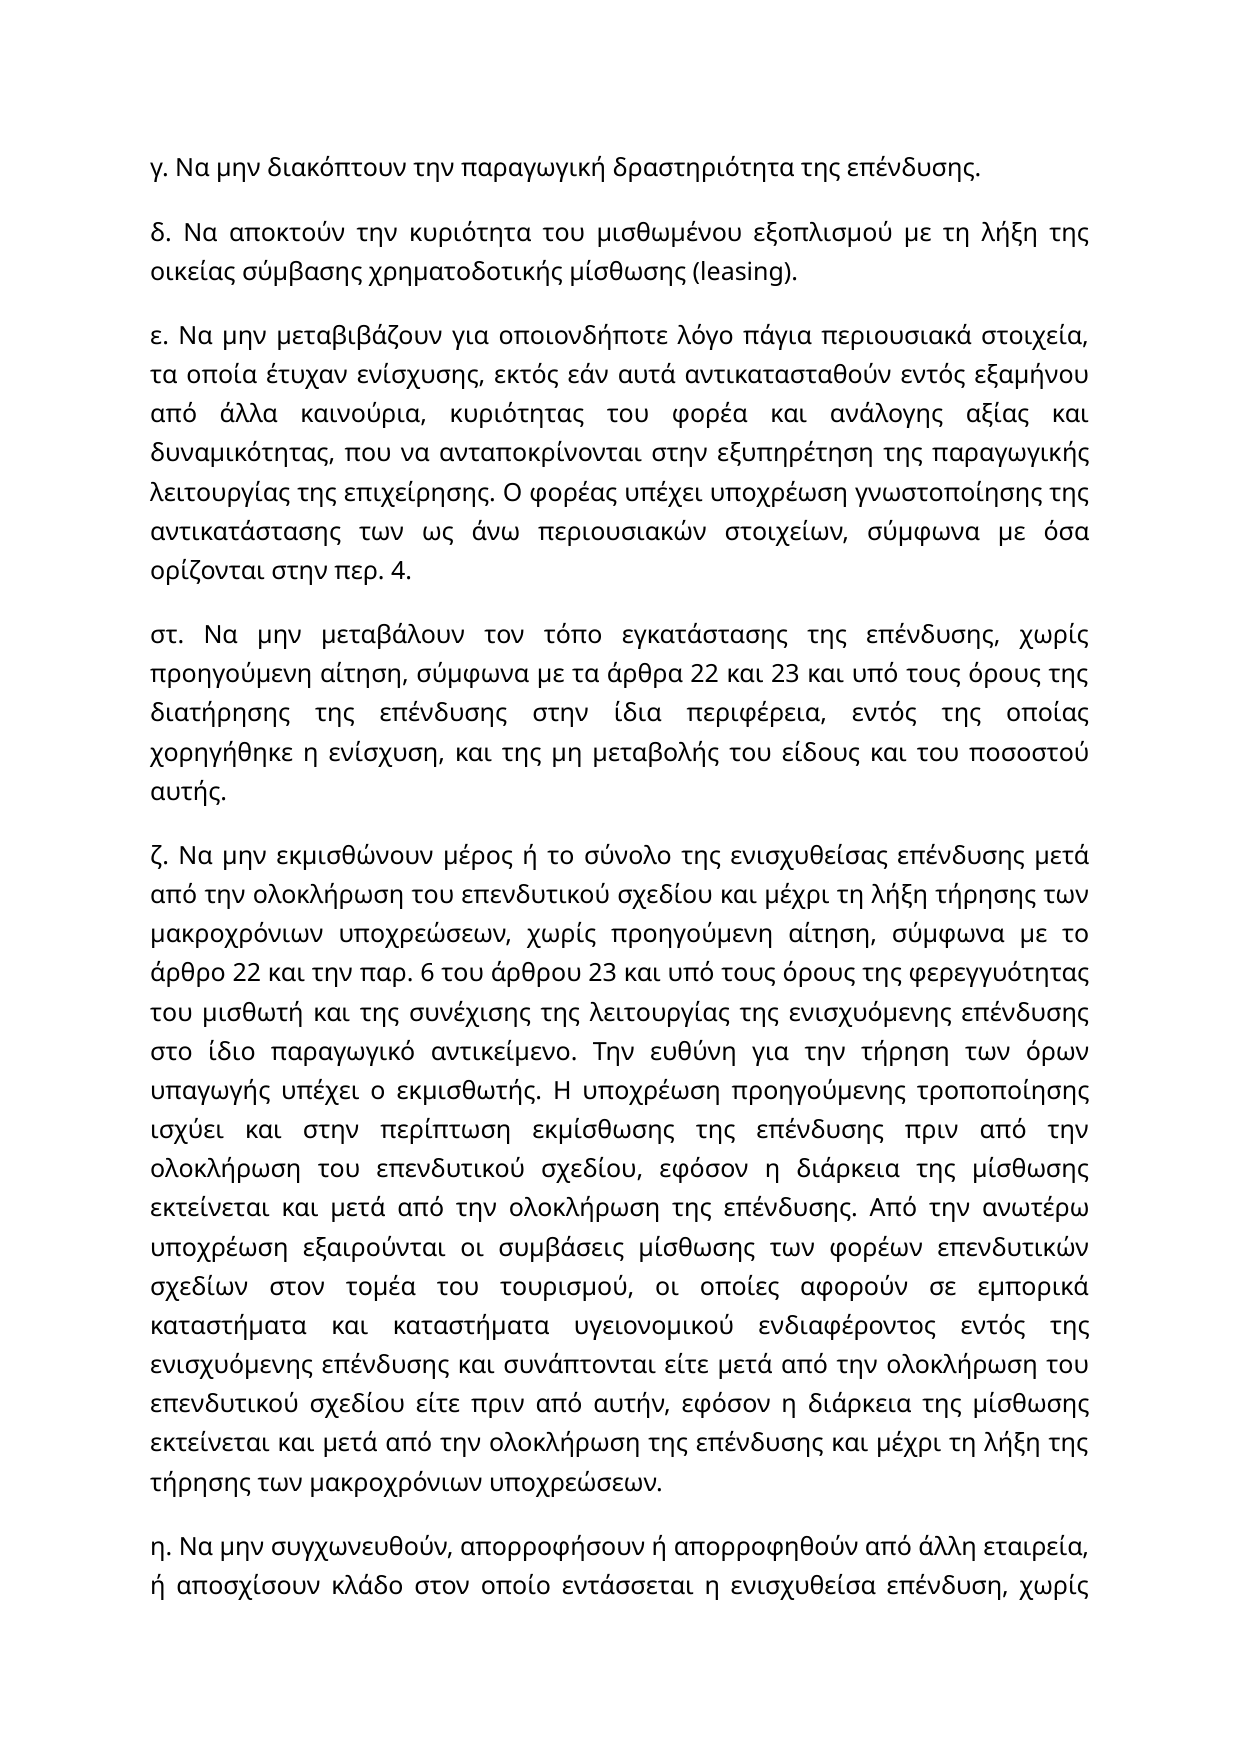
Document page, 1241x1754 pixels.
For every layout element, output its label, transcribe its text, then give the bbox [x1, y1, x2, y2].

text ε. Να μην μεταβιβάζουν για οποιονδήποτε λόγο πάγια περιουσιακά στοιχεία, τα οποία έτυχαν ενίσχυσης, εκτός εάν αυτά αντικατασταθούν εντός εξαμήνου από άλλα καινούρια, κυριότητας του φορέα και ανάλογης αξίας και δυναμικότητας, που να ανταποκρίνονται στην εξυπηρέτηση της παραγωγικής λειτουργίας της επιχείρησης. Ο φορέας υπέχει υποχρέωση γνωστοποίησης της αντικατάστασης των ως άνω περιουσιακών στοιχείων, σύμφωνα με όσα ορίζονται στην περ. 4. [150, 317, 1090, 587]
text γ. Να μην διακόπτουν την παραγωγική δραστηριότητα της επένδυσης. [150, 150, 1090, 184]
text ζ. Να μην εκμισθώνουν μέρος ή το σύνολο της ενισχυθείσας επένδυσης μετά από την ολοκλήρωση του επενδυτικού σχεδίου και μέχρι τη λήξη τήρησης των μακροχρόνιων υποχρεώσεων, χωρίς προηγούμενη αίτηση, σύμφωνα με το άρθρο 22 και την παρ. 6 του άρθρου 23 και υπό τους όρους της φερεγγυότητας του μισθωτή και της συνέχισης της λειτουργίας της ενισχυόμενης επένδυσης στο ίδιο παραγωγικό αντικείμενο. Την ευθύνη για την τήρηση των όρων υπαγωγής υπέχει ο εκμισθωτής. Η υποχρέωση προηγούμενης τροποποίησης ισχύει και στην περίπτωση εκμίσθωσης της επένδυσης πριν από την ολοκλήρωση του επενδυτικού σχεδίου, εφόσον η διάρκεια της μίσθωσης εκτείνεται και μετά από την ολοκλήρωση της επένδυσης. Από την ανωτέρω υποχρέωση εξαιρούνται οι συμβάσεις μίσθωσης των φορέων επενδυτικών σχεδίων στον τομέα του τουρισμού, οι οποίες αφορούν σε εμπορικά καταστήματα και καταστήματα υγειονομικού ενδιαφέροντος εντός της ενισχυόμενης επένδυσης και συνάπτονται είτε μετά από την ολοκλήρωση του επενδυτικού σχεδίου είτε πριν από αυτήν, εφόσον η διάρκεια της μίσθωσης εκτείνεται και μετά από την ολοκλήρωση της επένδυσης και μέχρι τη λήξη της τήρησης των μακροχρόνιων υποχρεώσεων. [150, 837, 1090, 1498]
text δ. Να αποκτούν την κυριότητα του μισθωμένου εξοπλισμού με τη λήξη της οικείας σύμβασης χρηματοδοτικής μίσθωσης (leasing). [150, 214, 1090, 287]
text η. Να μην συγχωνευθούν, απορροφήσουν ή απορροφηθούν από άλλη εταιρεία, ή αποσχίσουν κλάδο στον οποίο εντάσσεται η ενισχυθείσα επένδυση, χωρίς [150, 1528, 1090, 1602]
text στ. Να μην μεταβάλουν τον τόπο εγκατάστασης της επένδυσης, χωρίς προηγούμενη αίτηση, σύμφωνα με τα άρθρα 22 και 23 και υπό τους όρους της διατήρησης της επένδυσης στην ίδια περιφέρεια, εντός της οποίας χορηγήθηκε η ενίσχυση, και της μη μεταβολής του είδους και του ποσοστού αυτής. [150, 617, 1090, 807]
